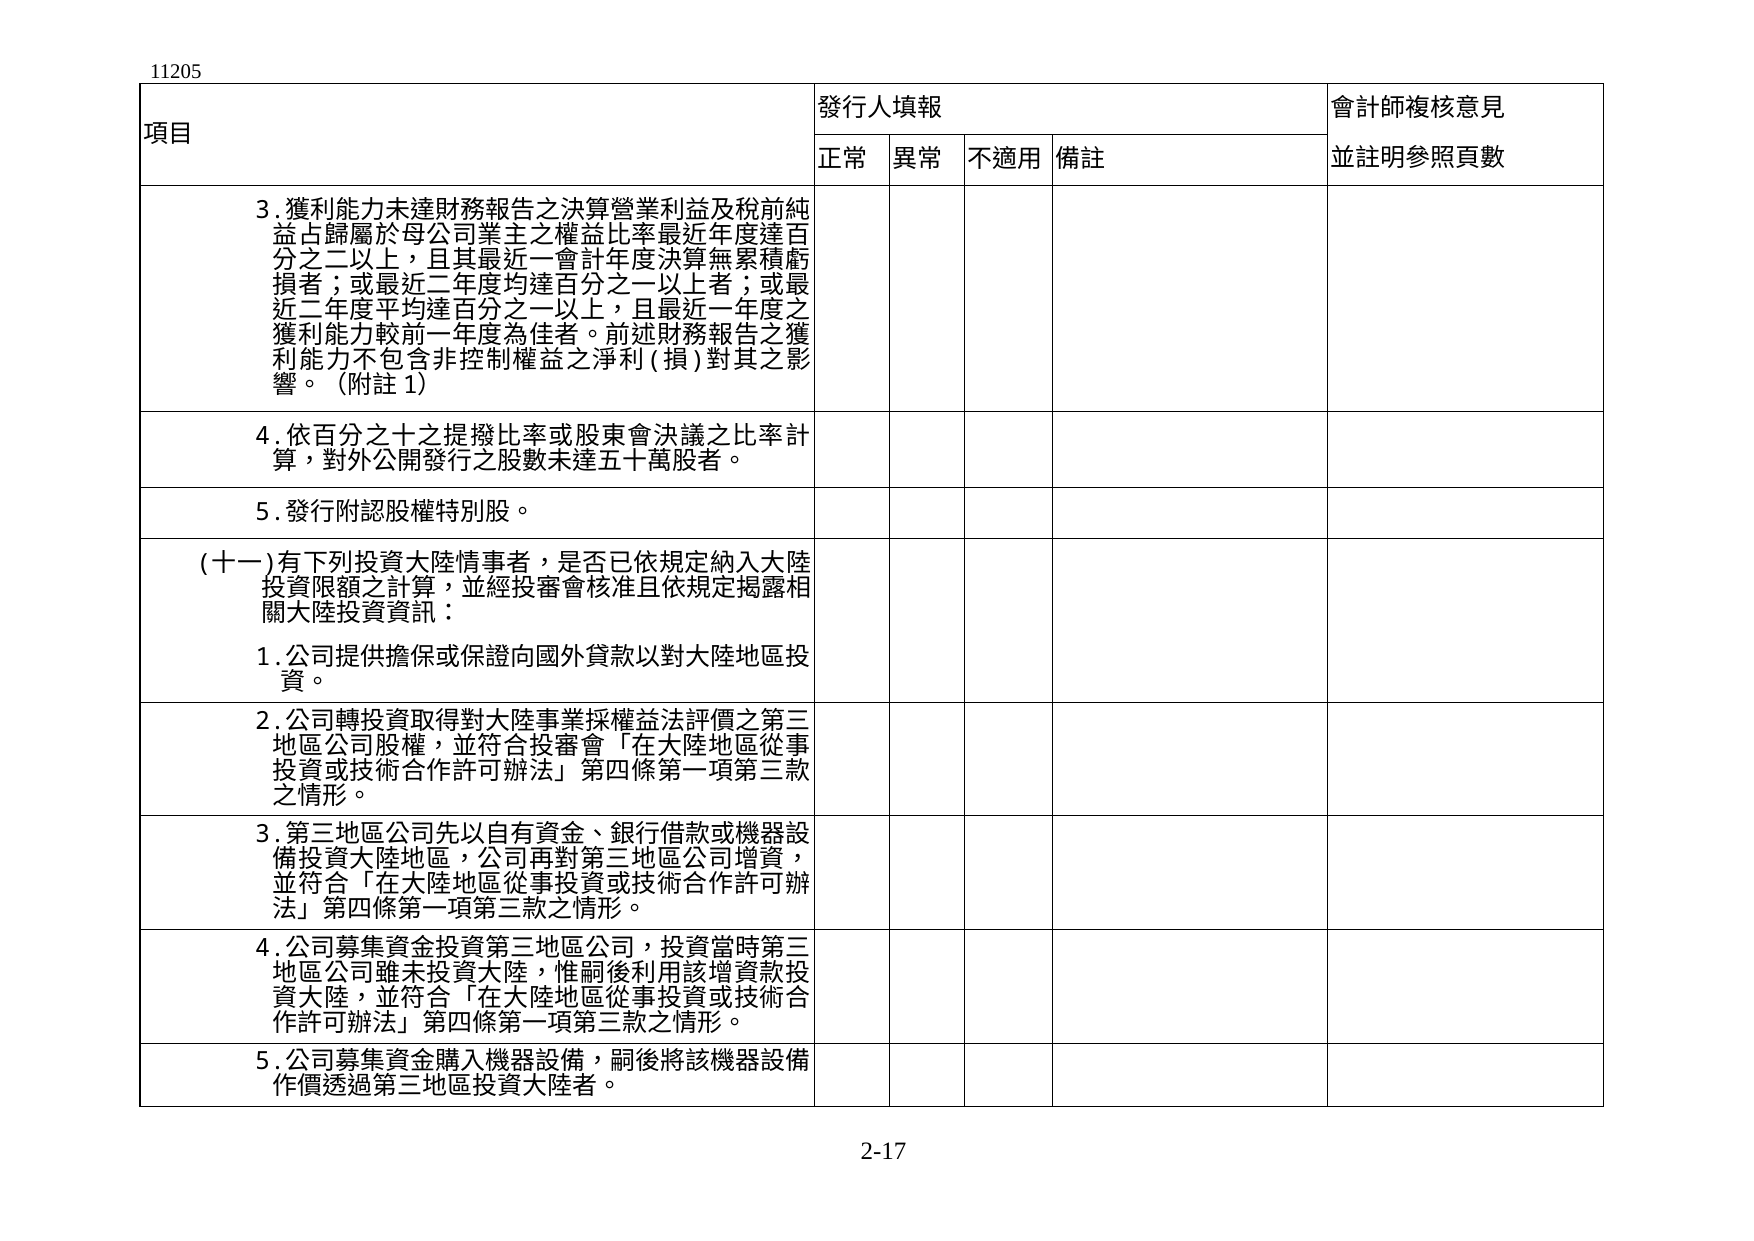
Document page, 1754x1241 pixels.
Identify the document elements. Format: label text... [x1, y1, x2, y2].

table_cell [1053, 412, 1327, 487]
table_cell [1328, 816, 1603, 929]
table_cell 5.公司募集資金購入機器設備，嗣後將該機器設備作價透過第三地區投資大陸者。 [141, 1044, 814, 1106]
table_cell [965, 816, 1052, 929]
table_cell [815, 539, 889, 702]
table_cell [965, 930, 1052, 1042]
table_cell [890, 1044, 964, 1106]
table_cell [965, 1044, 1052, 1106]
table_cell 正常 [815, 135, 889, 185]
table_cell [965, 412, 1052, 487]
table_cell 不適用 [965, 135, 1052, 185]
table_cell [1053, 930, 1327, 1042]
table_header 項目 [141, 84, 814, 185]
table_cell [890, 539, 964, 702]
table_cell [1328, 930, 1603, 1042]
table_cell 3.第三地區公司先以自有資金、銀行借款或機器設備投資大陸地區，公司再對第三地區公司增資，並符合「在大陸地區從事投資或技術合作許可辦法」第四條第一項第三款之情形。 [141, 816, 814, 929]
table_cell [815, 186, 889, 411]
table_cell 4.公司募集資金投資第三地區公司，投資當時第三地區公司雖未投資大陸，惟嗣後利用該增資款投資大陸，並符合「在大陸地區從事投資或技術合作許可辦法」第四條第一項第三款之情形。 [141, 930, 814, 1042]
table_cell 2.公司轉投資取得對大陸事業採權益法評價之第三地區公司股權，並符合投審會「在大陸地區從事投資或技術合作許可辦法」第四條第一項第三款之情形。 [141, 703, 814, 815]
table_cell [1328, 1044, 1603, 1106]
table_cell [815, 816, 889, 929]
table_cell [1053, 488, 1327, 538]
table_header 發行人填報 [815, 84, 1327, 134]
table_cell [1328, 412, 1603, 487]
table_cell [890, 930, 964, 1042]
table_cell [890, 816, 964, 929]
table_cell 4.依百分之十之提撥比率或股東會決議之比率計算，對外公開發行之股數未達五十萬股者。 [141, 412, 814, 487]
table_cell [815, 703, 889, 815]
table_cell [1328, 539, 1603, 702]
table_cell (十一)有下列投資大陸情事者，是否已依規定納入大陸投資限額之計算，並經投審會核准且依規定揭露相關大陸投資資訊： 1.公司提供擔保或保證向國外貸款以對大陸地區投資。 [141, 539, 814, 702]
table_cell [1328, 703, 1603, 815]
table_cell 備註 [1053, 135, 1327, 185]
table_cell [1053, 1044, 1327, 1106]
table_cell 5.發行附認股權特別股。 [141, 488, 814, 538]
table_cell [1053, 539, 1327, 702]
table_cell [965, 703, 1052, 815]
table_cell [1328, 488, 1603, 538]
table_cell [890, 703, 964, 815]
table_cell [890, 412, 964, 487]
table_cell [815, 930, 889, 1042]
table_cell [815, 412, 889, 487]
table_cell [965, 539, 1052, 702]
table_cell 3.獲利能力未達財務報告之決算營業利益及稅前純益占歸屬於母公司業主之權益比率最近年度達百分之二以上，且其最近一會計年度決算無累積虧損者；或最近二年度均達百分之一以上者；或最近二年度平均達百分之一以上，且最近一年度之獲利能力較前一年度為佳者。前述財務報告之獲利能力不包含非控制權益之淨利(損)對其之影響。（附註1） [141, 186, 814, 411]
table_cell [965, 186, 1052, 411]
table_cell [890, 186, 964, 411]
table_cell [1053, 186, 1327, 411]
table_cell [1053, 703, 1327, 815]
table_cell 異常 [890, 135, 964, 185]
table_cell [965, 488, 1052, 538]
table_cell [890, 488, 964, 538]
table_cell [1053, 816, 1327, 929]
table_cell [815, 488, 889, 538]
table_cell [1328, 186, 1603, 411]
table_cell [815, 1044, 889, 1106]
table_header 會計師複核意見 並註明參照頁數 [1328, 84, 1603, 185]
